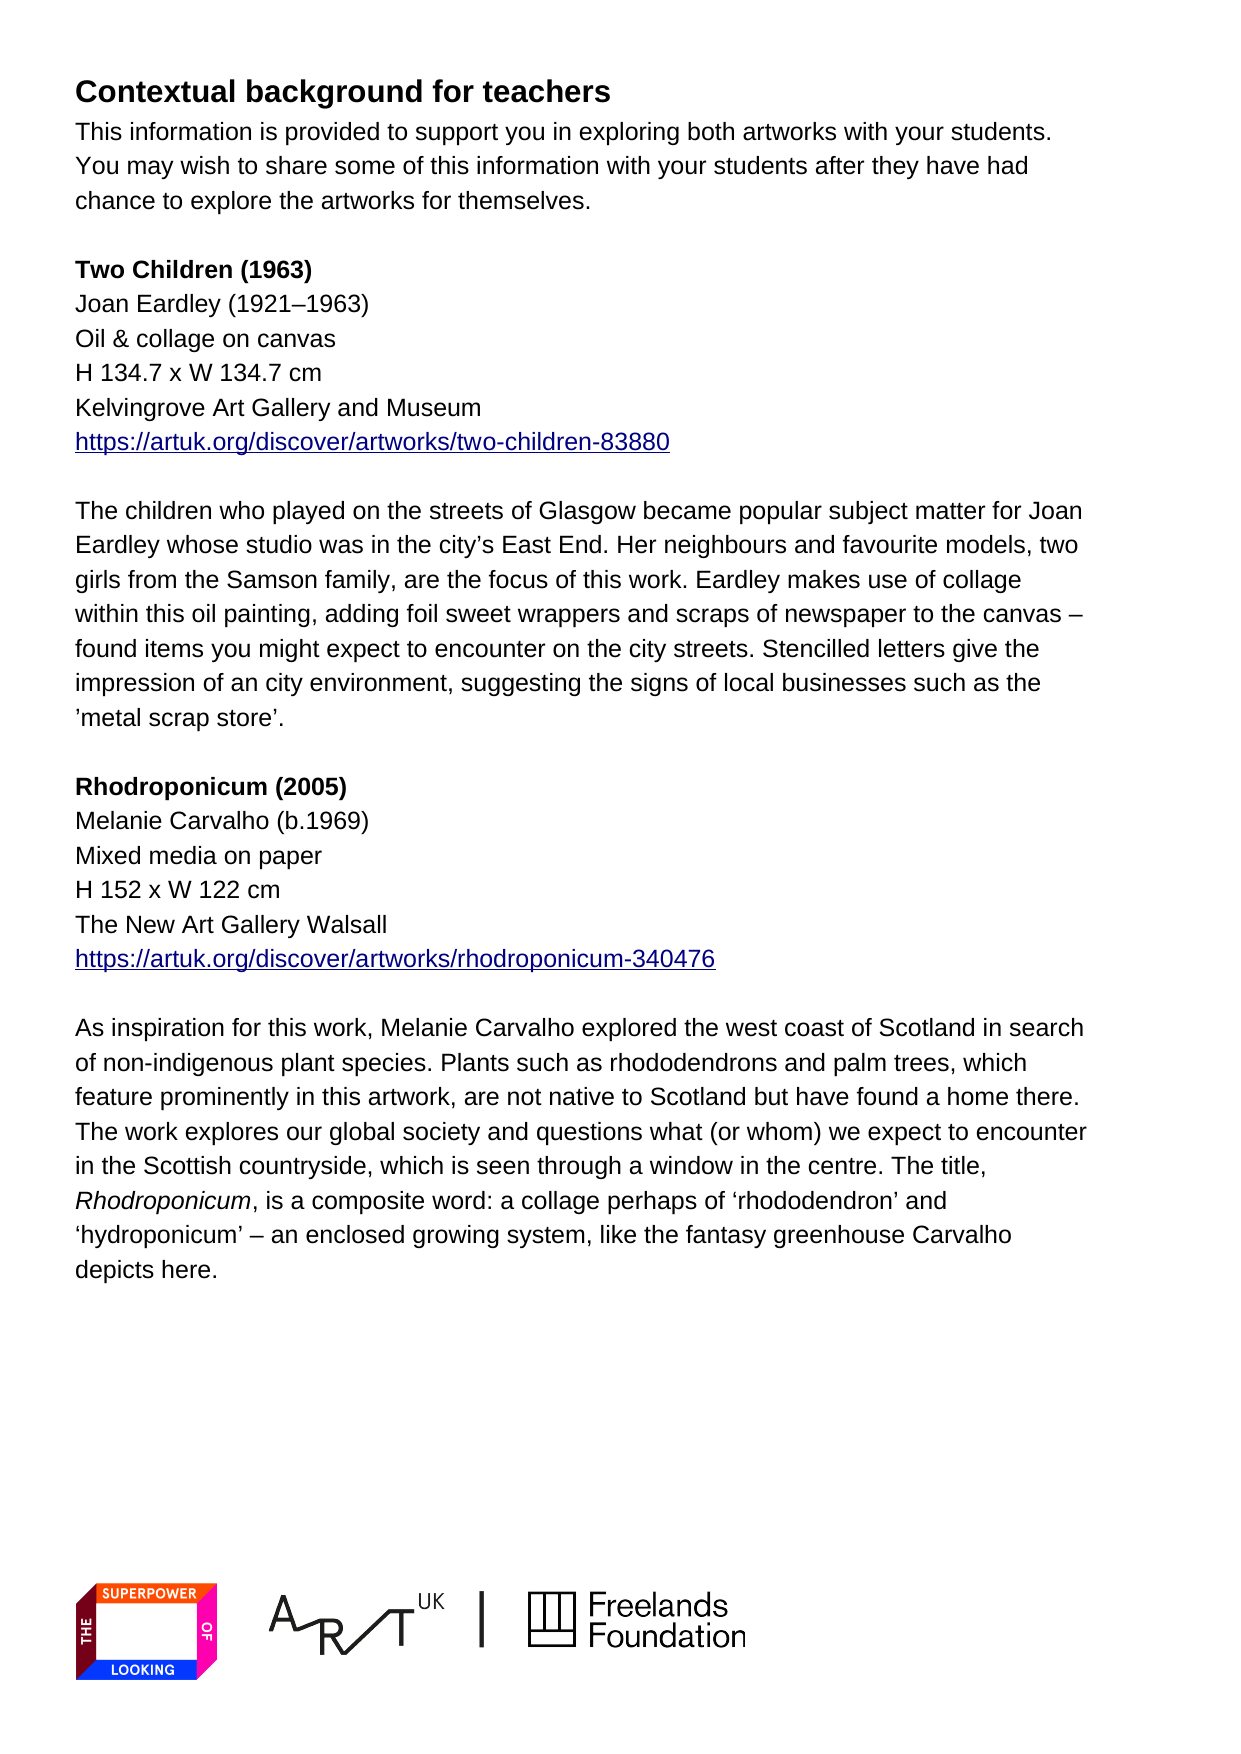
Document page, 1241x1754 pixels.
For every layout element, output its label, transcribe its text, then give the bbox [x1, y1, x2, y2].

text Kelvingrove Art Gallery and Museum [75, 392, 1090, 421]
text Two Children (1963) [75, 254, 1090, 283]
text Contextual background for teachers [75, 73, 1090, 109]
text Mixed media on paper [75, 841, 1090, 869]
text Joan Eardley (1921–1963) [75, 289, 1090, 318]
text The children who played on the streets of Glasgow became popular subject matter for Joan Eardley whose studio was in the city’s East End. Her neighbours and favourite models, two girls from the Samson family, are the focus of this work. Eardley makes use of collage within this oil painting, adding foil sweet wrappers and scraps of newspaper to the canvas – found items you might expect to encounter on the city streets. Stencilled letters give the impression of an city environment, suggesting the signs of local businesses such as the ’metal scrap store’. [75, 496, 1090, 766]
text H 152 x W 122 cm [75, 875, 1090, 904]
text https://artuk.org/discover/artworks/two-children-83880 [75, 427, 1090, 456]
text Oil & collage on canvas [75, 323, 1090, 352]
text H 134.7 x W 134.7 cm [75, 358, 1090, 387]
text This information is provided to support you in exploring both artworks with your students. You may wish to share some of this information with your students after they have had chance to explore the artworks for themselves. [75, 117, 1090, 214]
text As inspiration for this work, Melanie Carvalho explored the west coast of Scotland in search of non-indigenous plant species. Plants such as rhododendrons and palm trees, which feature prominently in this artwork, are not native to Scotland but have found a home there. The work explores our global society and questions what (or whom) we expect to encounter in the Scottish countryside, which is seen through a window in the centre. The title, Rhodroponicum, is a composite word: a collage perhaps of ‘rhododendron’ and ‘hydroponicum’ – an enclosed growing system, like the fantasy greenhouse Carvalho depicts here. [75, 1013, 1090, 1318]
text Melanie Carvalho (b.1969) [75, 806, 1090, 835]
text The New Art Gallery Walsall https://artuk.org/discover/artworks/rhodroponicum-340476 [75, 910, 1090, 973]
text Rhodroponicum (2005) [75, 772, 1090, 801]
